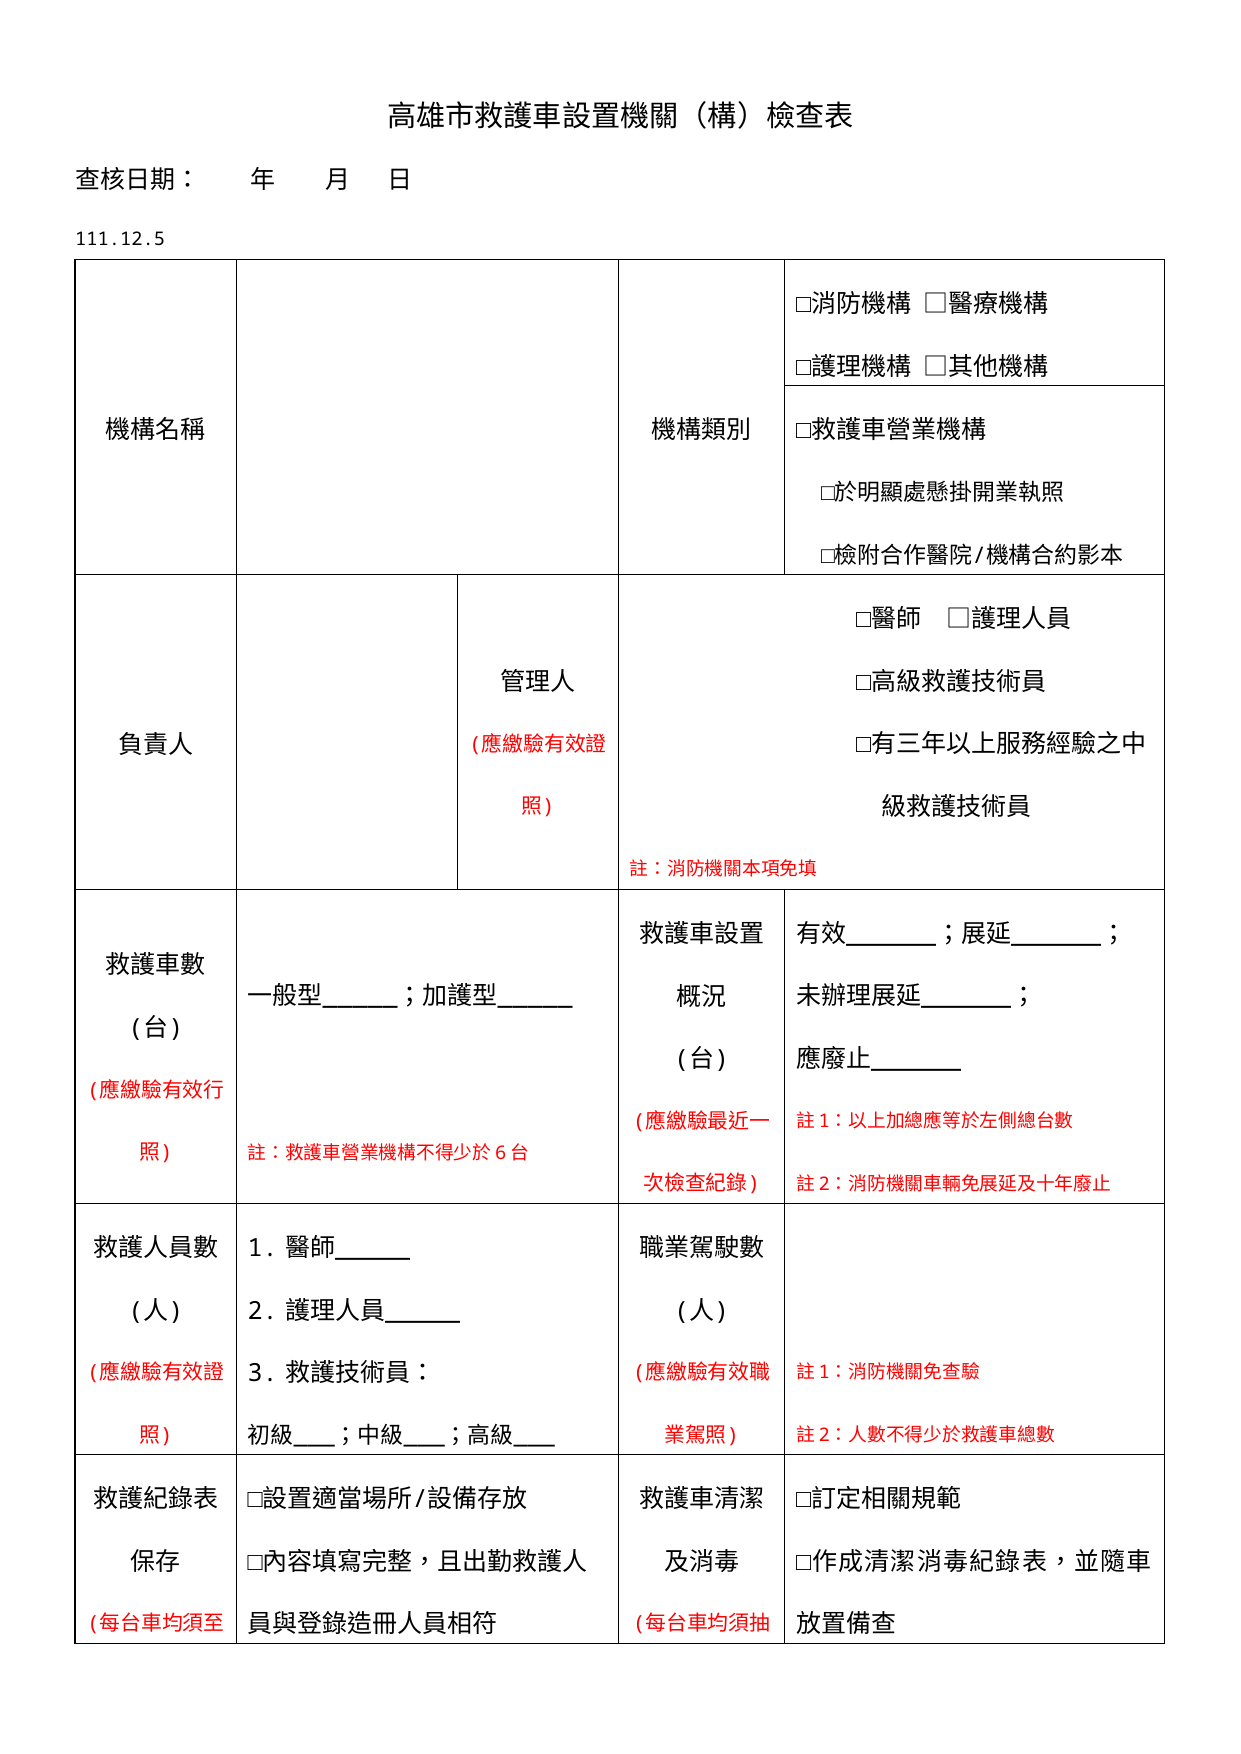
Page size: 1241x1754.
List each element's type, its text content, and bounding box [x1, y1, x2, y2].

table_cell 註1：以上加總應等於左側總台數 註2：消防機關車輛免展延及十年廢止 [785, 1077, 1164, 1203]
text 查核日期： 年 月 日 111.12.5 [75, 134, 1165, 259]
table_cell 救護人員數(人) (應繳驗有效證照) [76, 1204, 236, 1454]
table_header [237, 260, 618, 574]
table_cell 救護車設置概況 (台) (應繳驗最近一次檢查紀錄) [619, 890, 784, 1203]
table_cell 有效______；展延______； 未辦理展延______； 應廢止______ [785, 890, 1164, 1077]
table_cell 註1：消防機關免查驗 註2：人數不得少於救護車總數 [785, 1204, 1164, 1454]
table_cell □救護車營業機構 □於明顯處懸掛開業執照 □檢附合作醫院/機構合約影本 [785, 386, 1164, 574]
table_header 機構類別 [619, 260, 784, 574]
table_header 機構名稱 [76, 260, 236, 574]
table_cell 註：救護車營業機構不得少於6台 [237, 1077, 618, 1203]
table_cell 職業駕駛數(人) (應繳驗有效職業駕照) [619, 1204, 784, 1454]
table_cell 醫師_____ 護理人員_____ 救護技術員： 初級___；中級___；高級___ [237, 1204, 618, 1454]
table_cell 註：消防機關本項免填 [619, 825, 1164, 888]
table_cell 救護紀錄表保存 (每台車均須至 [76, 1455, 236, 1643]
table_cell 救護車清潔及消毒 (每台車均須抽 [619, 1455, 784, 1643]
text 高雄市救護車設置機關（構）檢查表 [75, 72, 1165, 134]
table_cell 管理人 (應繳驗有效證照) [458, 575, 618, 888]
table_cell □訂定相關規範 □作成清潔消毒紀錄表，並隨車放置備查 [785, 1455, 1164, 1643]
table_cell □醫師 □護理人員 □高級救護技術員 □有三年以上服務經驗之中級救護技術員 [619, 575, 1164, 825]
table_cell □設置適當場所/設備存放 □內容填寫完整，且出勤救護人員與登錄造冊人員相符 [237, 1455, 618, 1643]
table_cell 救護車數(台) (應繳驗有效行照) [76, 890, 236, 1203]
table_cell [237, 575, 457, 888]
table_cell 負責人 [76, 575, 236, 888]
table_cell 一般型_____；加護型_____ [237, 890, 618, 1077]
table_header □消防機構 □醫療機構 □護理機構 □其他機構 [785, 260, 1164, 385]
